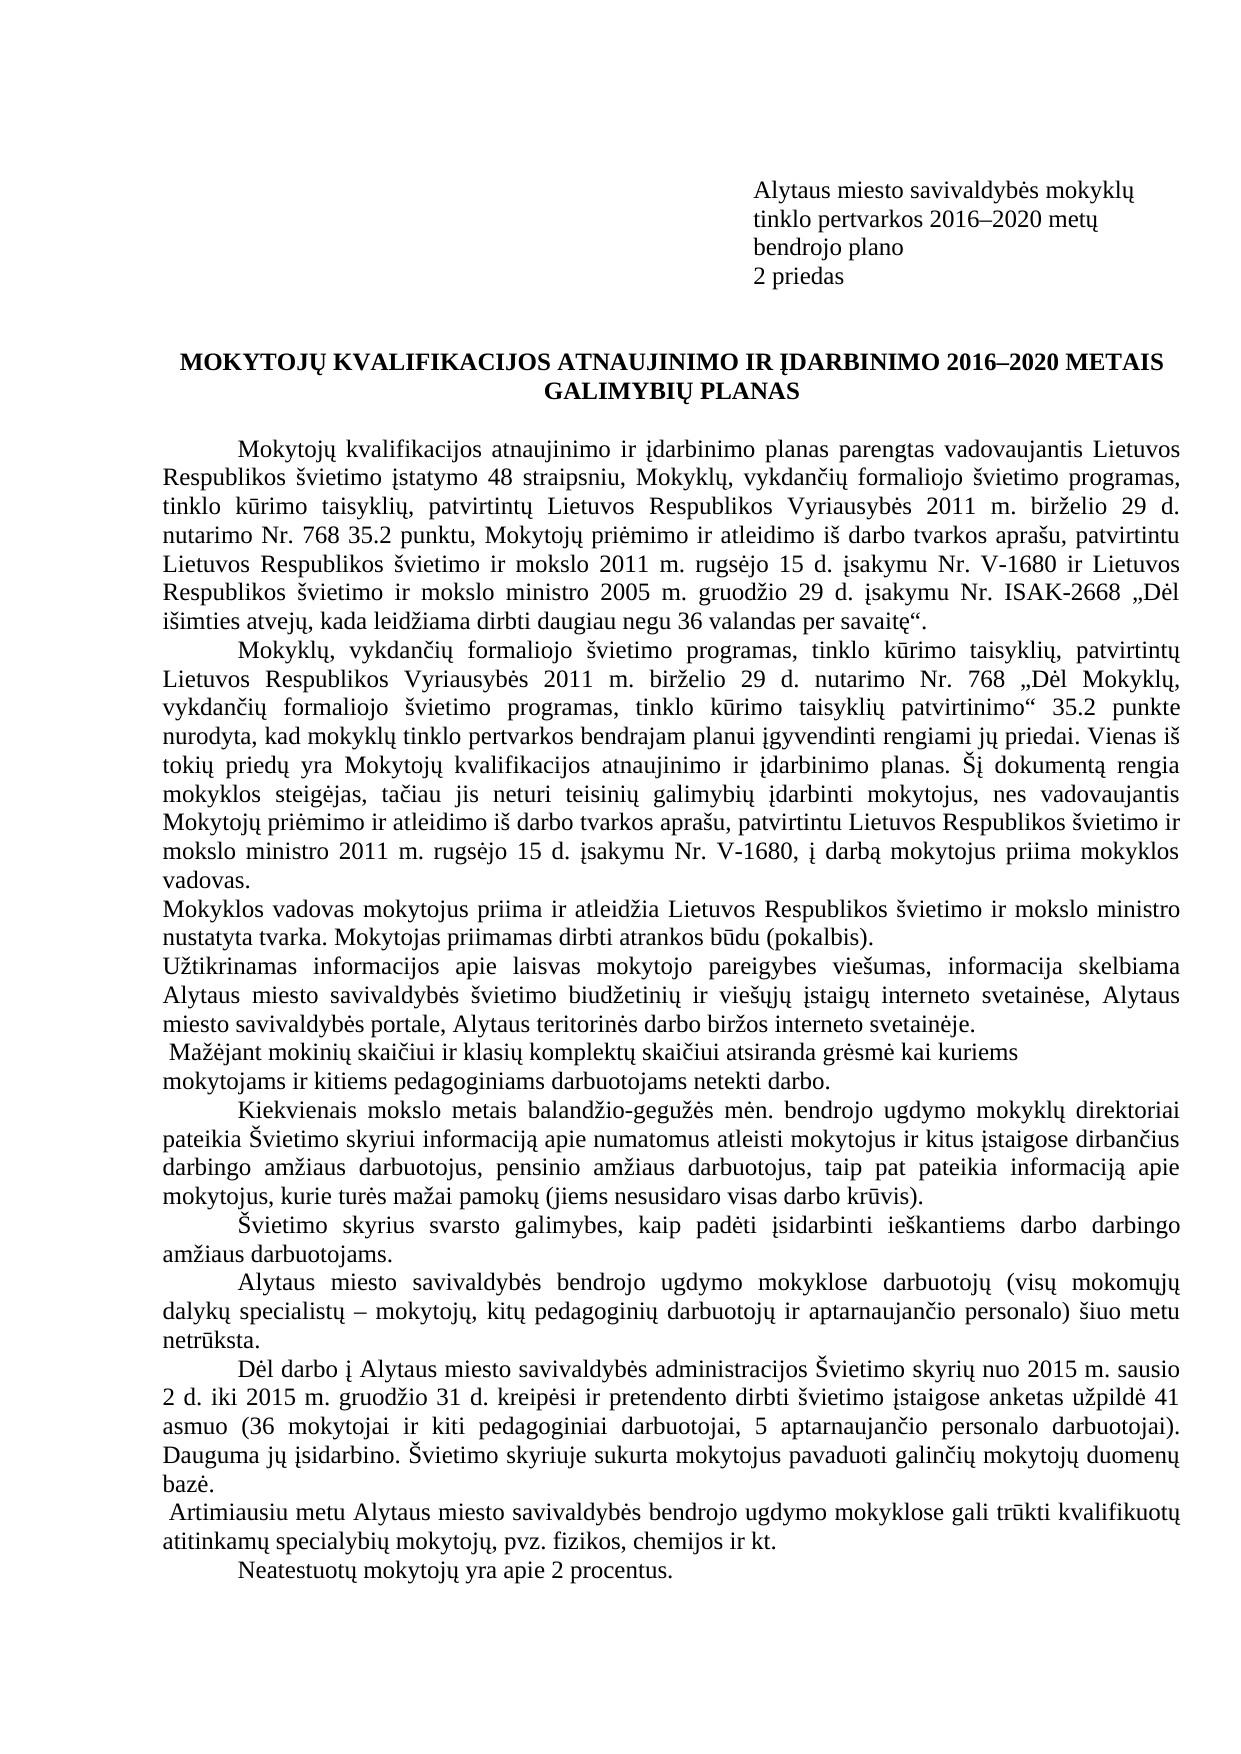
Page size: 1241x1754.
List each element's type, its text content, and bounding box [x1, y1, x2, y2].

text Mokyklų, vykdančių formaliojo švietimo programas, tinklo kūrimo taisyklių, patvirtintų Lietuvos Respublikos Vyriausybės 2011 m. birželio 29 d. nutarimo Nr. 768 „Dėl Mokyklų, vykdančių formaliojo švietimo programas, tinklo kūrimo taisyklių patvirtinimo“ 35.2 punkte nurodyta, kad mokyklų tinklo pertvarkos bendrajam planui įgyvendinti rengiami jų priedai. Vienas iš tokių priedų yra Mokytojų kvalifikacijos atnaujinimo ir įdarbinimo planas. Šį dokumentą rengia mokyklos steigėjas, tačiau jis neturi teisinių galimybių įdarbinti mokytojus, nes vadovaujantis Mokytojų priėmimo ir atleidimo iš darbo tvarkos aprašu, patvirtintu Lietuvos Respublikos švietimo ir mokslo ministro 2011 m. rugsėjo 15 d. įsakymu Nr. V-1680, į darbą mokytojus priima mokyklos vadovas. [162, 635, 1181, 894]
text Mažėjant mokinių skaičiui ir klasių komplektų skaičiui atsiranda grėsmė kai kuriems [162, 1037, 1181, 1066]
text 2 priedas [162, 261, 1181, 290]
text mokytojams ir kitiems pedagoginiams darbuotojams netekti darbo. [162, 1066, 1181, 1095]
text Švietimo skyrius svarsto galimybes, kaip padėti įsidarbinti ieškantiems darbo darbingo amžiaus darbuotojams. [162, 1210, 1181, 1267]
text MOKYTOJŲ KVALIFIKACIJOS ATNAUJINIMO IR ĮDARBINIMO 2016–2020 METAIS GALIMYBIŲ PLANAS [162, 347, 1181, 405]
text Alytaus miesto savivaldybės bendrojo ugdymo mokyklose darbuotojų (visų mokomųjų dalykų specialistų – mokytojų, kitų pedagoginių darbuotojų ir aptarnaujančio personalo) šiuo metu netrūksta. [162, 1267, 1181, 1354]
text tinklo pertvarkos 2016–2020 metų [162, 204, 1181, 232]
text Neatestuotų mokytojų yra apie 2 procentus. [162, 1555, 1181, 1584]
text Artimiausiu metu Alytaus miesto savivaldybės bendrojo ugdymo mokyklose gali trūkti kvalifikuotų atitinkamų specialybių mokytojų, pvz. fizikos, chemijos ir kt. [162, 1497, 1181, 1555]
text bendrojo plano [162, 232, 1181, 261]
text Užtikrinamas informacijos apie laisvas mokytojo pareigybes viešumas, informacija skelbiama Alytaus miesto savivaldybės švietimo biudžetinių ir viešųjų įstaigų interneto svetainėse, Alytaus miesto savivaldybės portale, Alytaus teritorinės darbo biržos interneto svetainėje. [162, 951, 1181, 1037]
text Kiekvienais mokslo metais balandžio-gegužės mėn. bendrojo ugdymo mokyklų direktoriai pateikia Švietimo skyriui informaciją apie numatomus atleisti mokytojus ir kitus įstaigose dirbančius darbingo amžiaus darbuotojus, pensinio amžiaus darbuotojus, taip pat pateikia informaciją apie mokytojus, kurie turės mažai pamokų (jiems nesusidaro visas darbo krūvis). [162, 1095, 1181, 1210]
text Mokytojų kvalifikacijos atnaujinimo ir įdarbinimo planas parengtas vadovaujantis Lietuvos Respublikos švietimo įstatymo 48 straipsniu, Mokyklų, vykdančių formaliojo švietimo programas, tinklo kūrimo taisyklių, patvirtintų Lietuvos Respublikos Vyriausybės 2011 m. birželio 29 d. nutarimo Nr. 768 35.2 punktu, Mokytojų priėmimo ir atleidimo iš darbo tvarkos aprašu, patvirtintu Lietuvos Respublikos švietimo ir mokslo 2011 m. rugsėjo 15 d. įsakymu Nr. V-1680 ir Lietuvos Respublikos švietimo ir mokslo ministro 2005 m. gruodžio 29 d. įsakymu Nr. ISAK-2668 „Dėl išimties atvejų, kada leidžiama dirbti daugiau negu 36 valandas per savaitę“. [162, 434, 1181, 635]
text Mokyklos vadovas mokytojus priima ir atleidžia Lietuvos Respublikos švietimo ir mokslo ministro nustatyta tvarka. Mokytojas priimamas dirbti atrankos būdu (pokalbis). [162, 894, 1181, 951]
text Alytaus miesto savivaldybės mokyklų [162, 175, 1181, 204]
text Dėl darbo į Alytaus miesto savivaldybės administracijos Švietimo skyrių nuo 2015 m. sausio 2 d. iki 2015 m. gruodžio 31 d. kreipėsi ir pretendento dirbti švietimo įstaigose anketas užpildė 41 asmuo (36 mokytojai ir kiti pedagoginiai darbuotojai, 5 aptarnaujančio personalo darbuotojai). Dauguma jų įsidarbino. Švietimo skyriuje sukurta mokytojus pavaduoti galinčių mokytojų duomenų bazė. [162, 1354, 1181, 1497]
